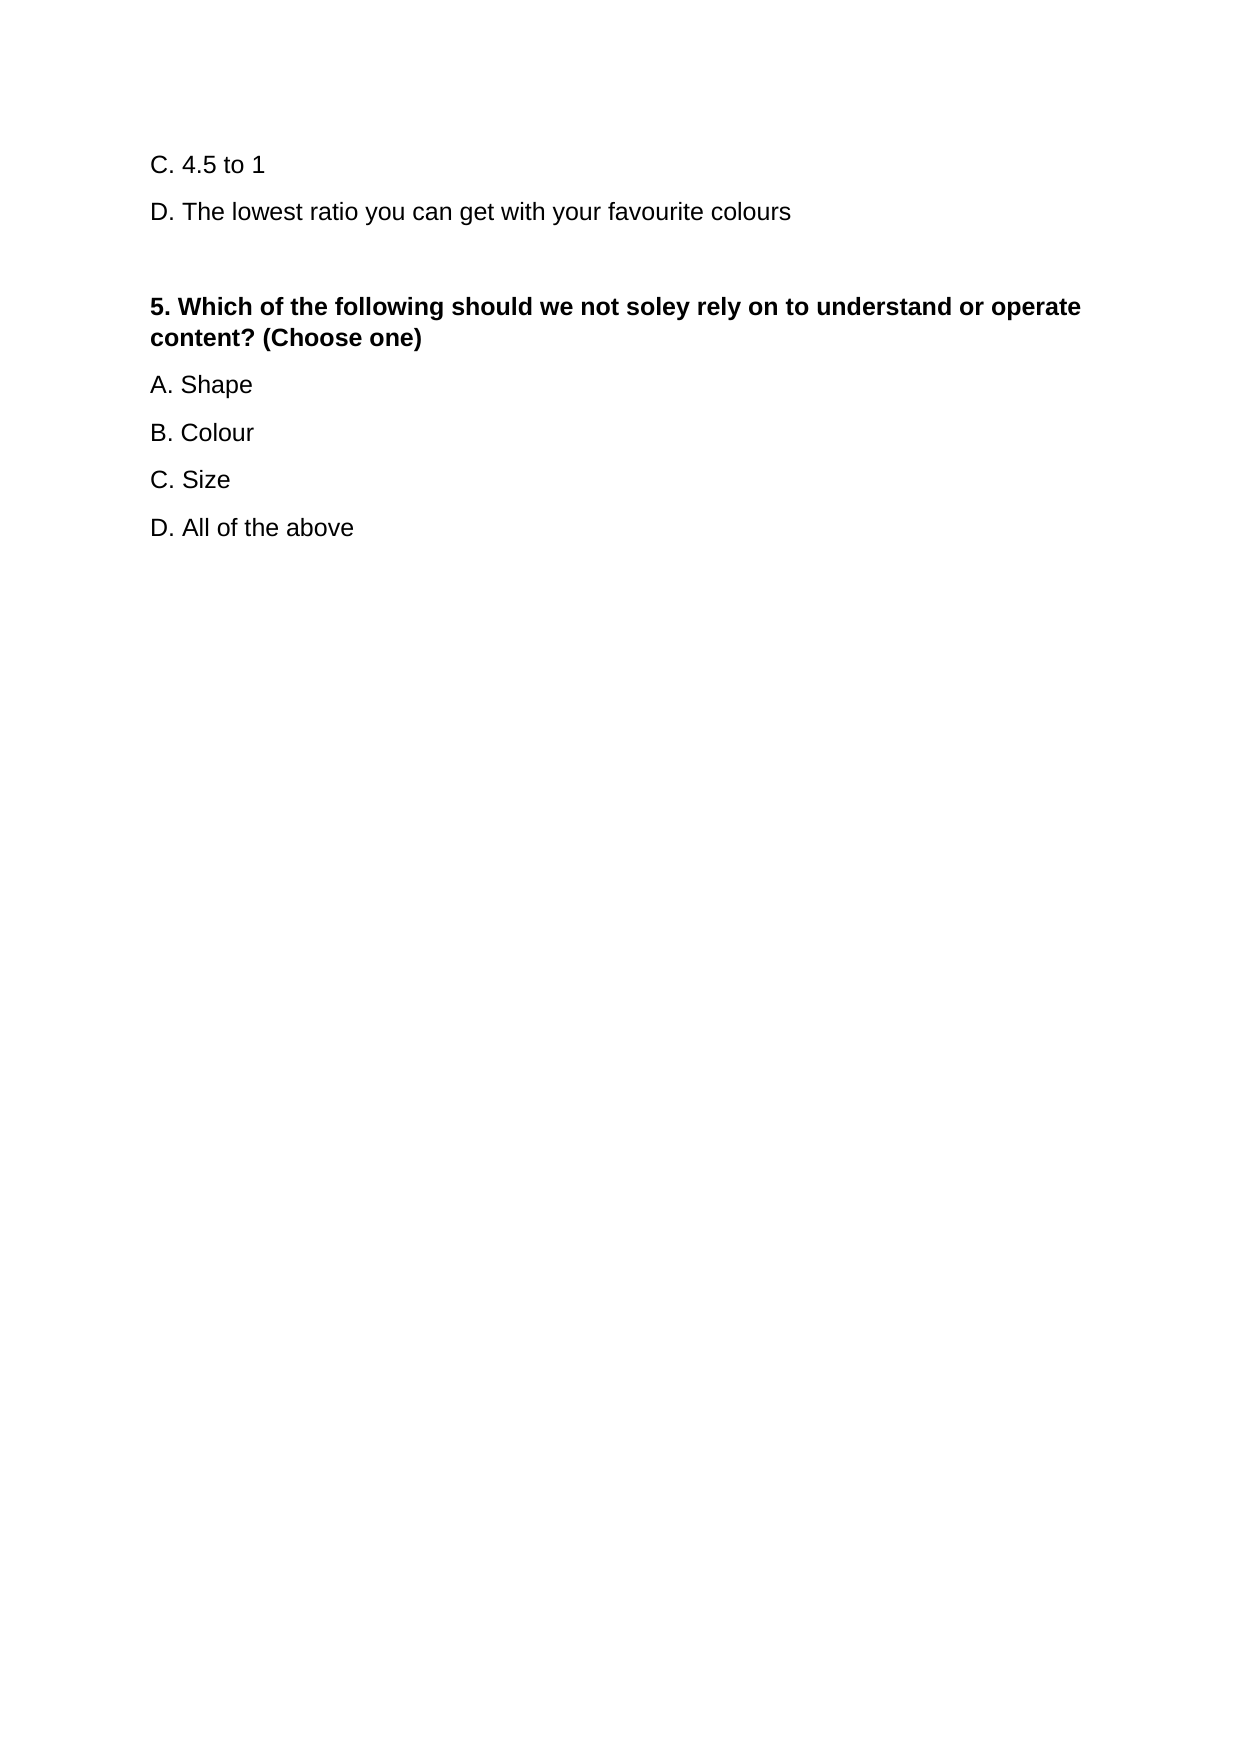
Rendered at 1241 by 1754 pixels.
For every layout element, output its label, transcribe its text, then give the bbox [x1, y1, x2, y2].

text C. Size [150, 465, 1090, 494]
text 5. Which of the following should we not soley rely on to understand or operate content? (Choose one) [150, 292, 1090, 352]
text B. Colour [150, 418, 1090, 446]
text D. All of the above [150, 512, 1090, 541]
text C. 4.5 to 1 [150, 150, 1090, 179]
text D. The lowest ratio you can get with your favourite colours [150, 197, 1090, 226]
text A. Shape [150, 370, 1090, 399]
